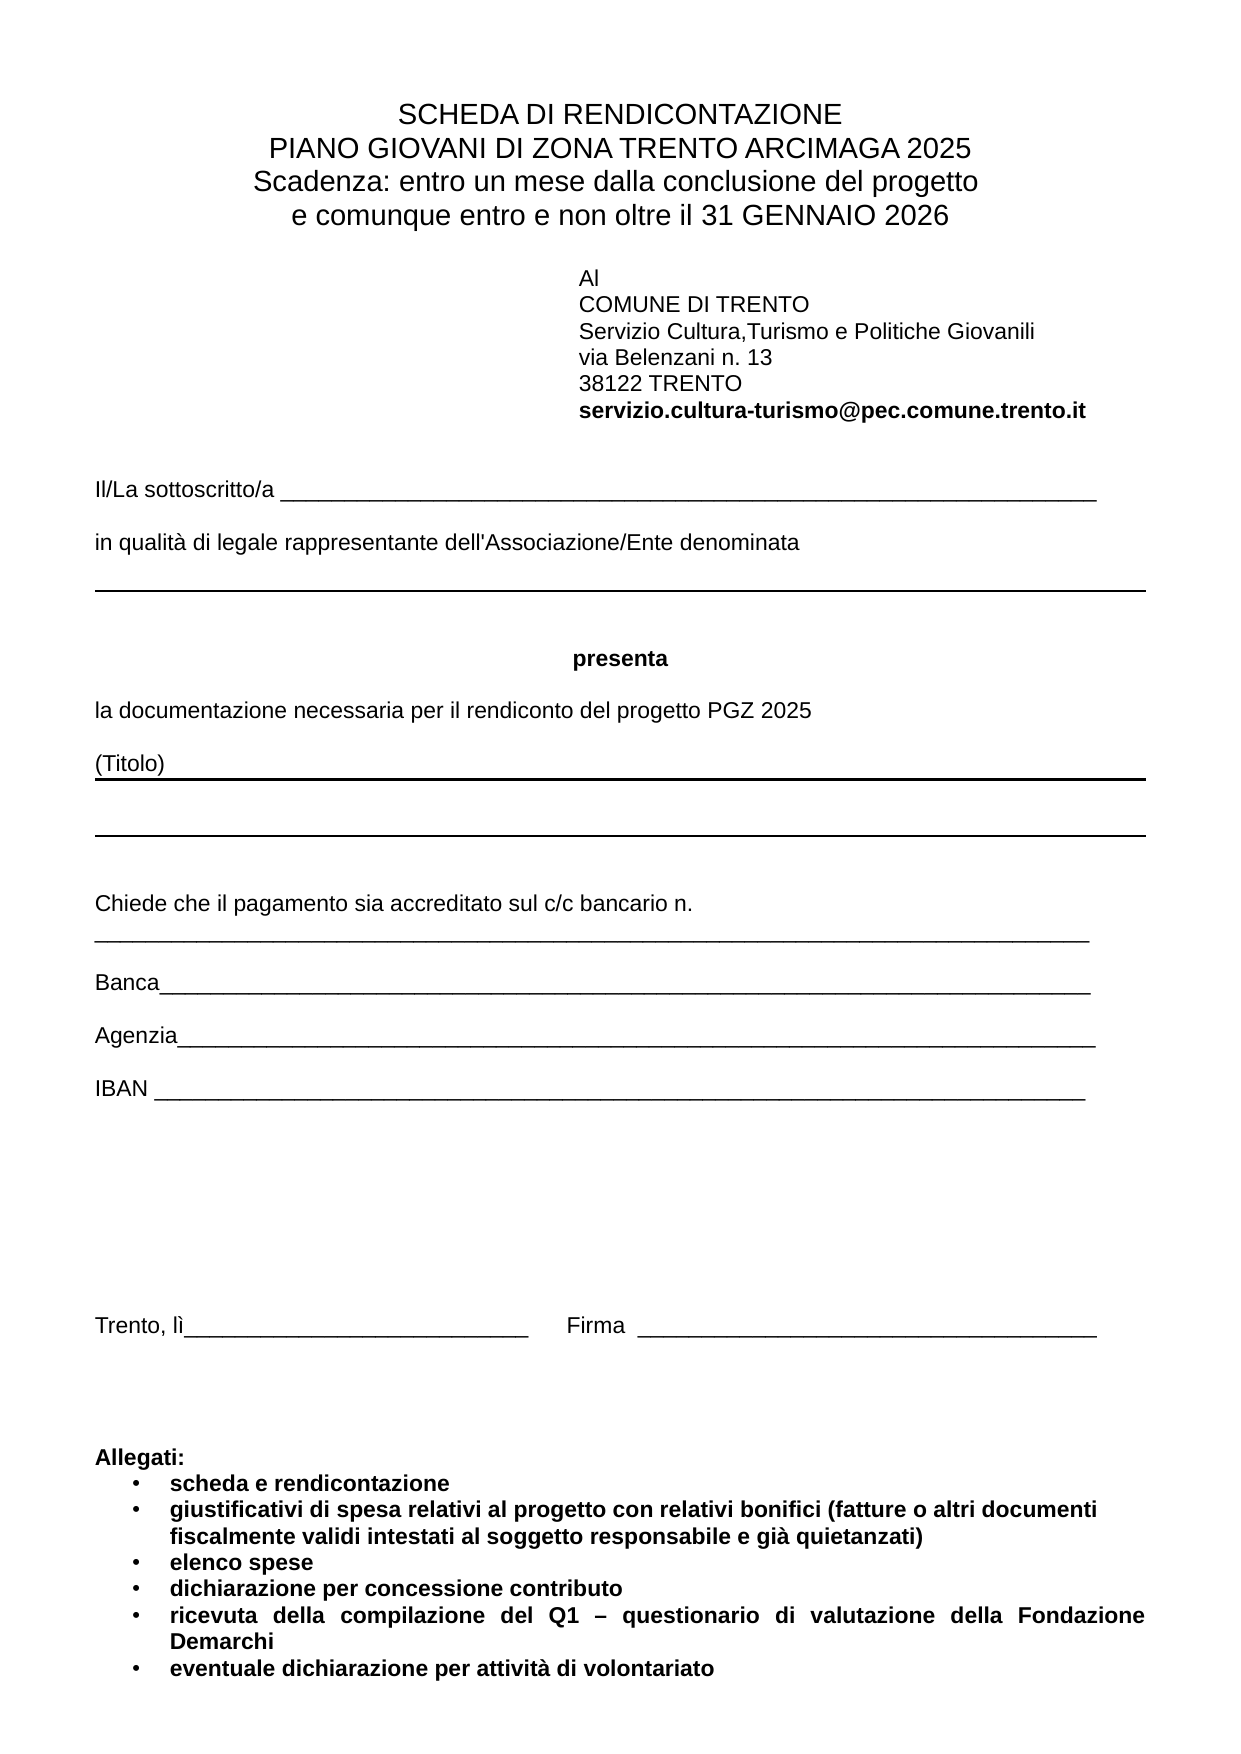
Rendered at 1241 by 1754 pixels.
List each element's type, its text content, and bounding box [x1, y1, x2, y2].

text servizio.cultura-turismo@pec.comune.trento.it [94, 397, 1146, 423]
text in qualità di legale rappresentante dell'Associazione/Ente denominata [94, 528, 1146, 555]
text Servizio Cultura,Turismo e Politiche Giovanili [94, 318, 1146, 344]
list eventuale dichiarazione per attività di volontariato [132, 1654, 1146, 1681]
text (Titolo) [94, 750, 1146, 781]
text PIANO GIOVANI DI ZONA TRENTO ARCIMAGA 2025 [94, 131, 1146, 164]
text Il/La sottoscritto/a ________________________________________________________________ [94, 476, 1146, 502]
text IBAN _________________________________________________________________________ [94, 1075, 1146, 1101]
text e comunque entro e non oltre il 31 GENNAIO 2026 [94, 198, 1146, 231]
text 38122 TRENTO [94, 370, 1146, 397]
text la documentazione necessaria per il rendiconto del progetto PGZ 2025 [94, 697, 1146, 724]
list scheda e rendicontazione [132, 1470, 1146, 1496]
text via Belenzani n. 13 [94, 344, 1146, 370]
list giustificativi di spesa relativi al progetto con relativi bonifici (fatture o altri documenti fiscalmente validi intestati al soggetto responsabile e già quietanzati) [132, 1496, 1146, 1549]
text Al [94, 265, 1146, 291]
text Banca_________________________________________________________________________ [94, 969, 1146, 996]
text Agenzia________________________________________________________________________ [94, 1022, 1146, 1048]
text SCHEDA DI RENDICONTAZIONE [94, 97, 1146, 131]
list elenco spese [132, 1549, 1146, 1575]
text COMUNE DI TRENTO [94, 291, 1146, 318]
list ricevuta della compilazione del Q1 – questionario di valutazione della Fondazione Demarchi [132, 1602, 1146, 1654]
text Trento, lì___________________________ Firma ____________________________________ [94, 1312, 1146, 1338]
text Scadenza: entro un mese dalla conclusione del progetto [94, 164, 1146, 198]
text Allegati: [94, 1444, 1146, 1470]
text Chiede che il pagamento sia accreditato sul c/c bancario n. ______________________________________________________________________________ [94, 890, 1146, 943]
list dichiarazione per concessione contributo [132, 1575, 1146, 1602]
text presenta [94, 645, 1146, 671]
